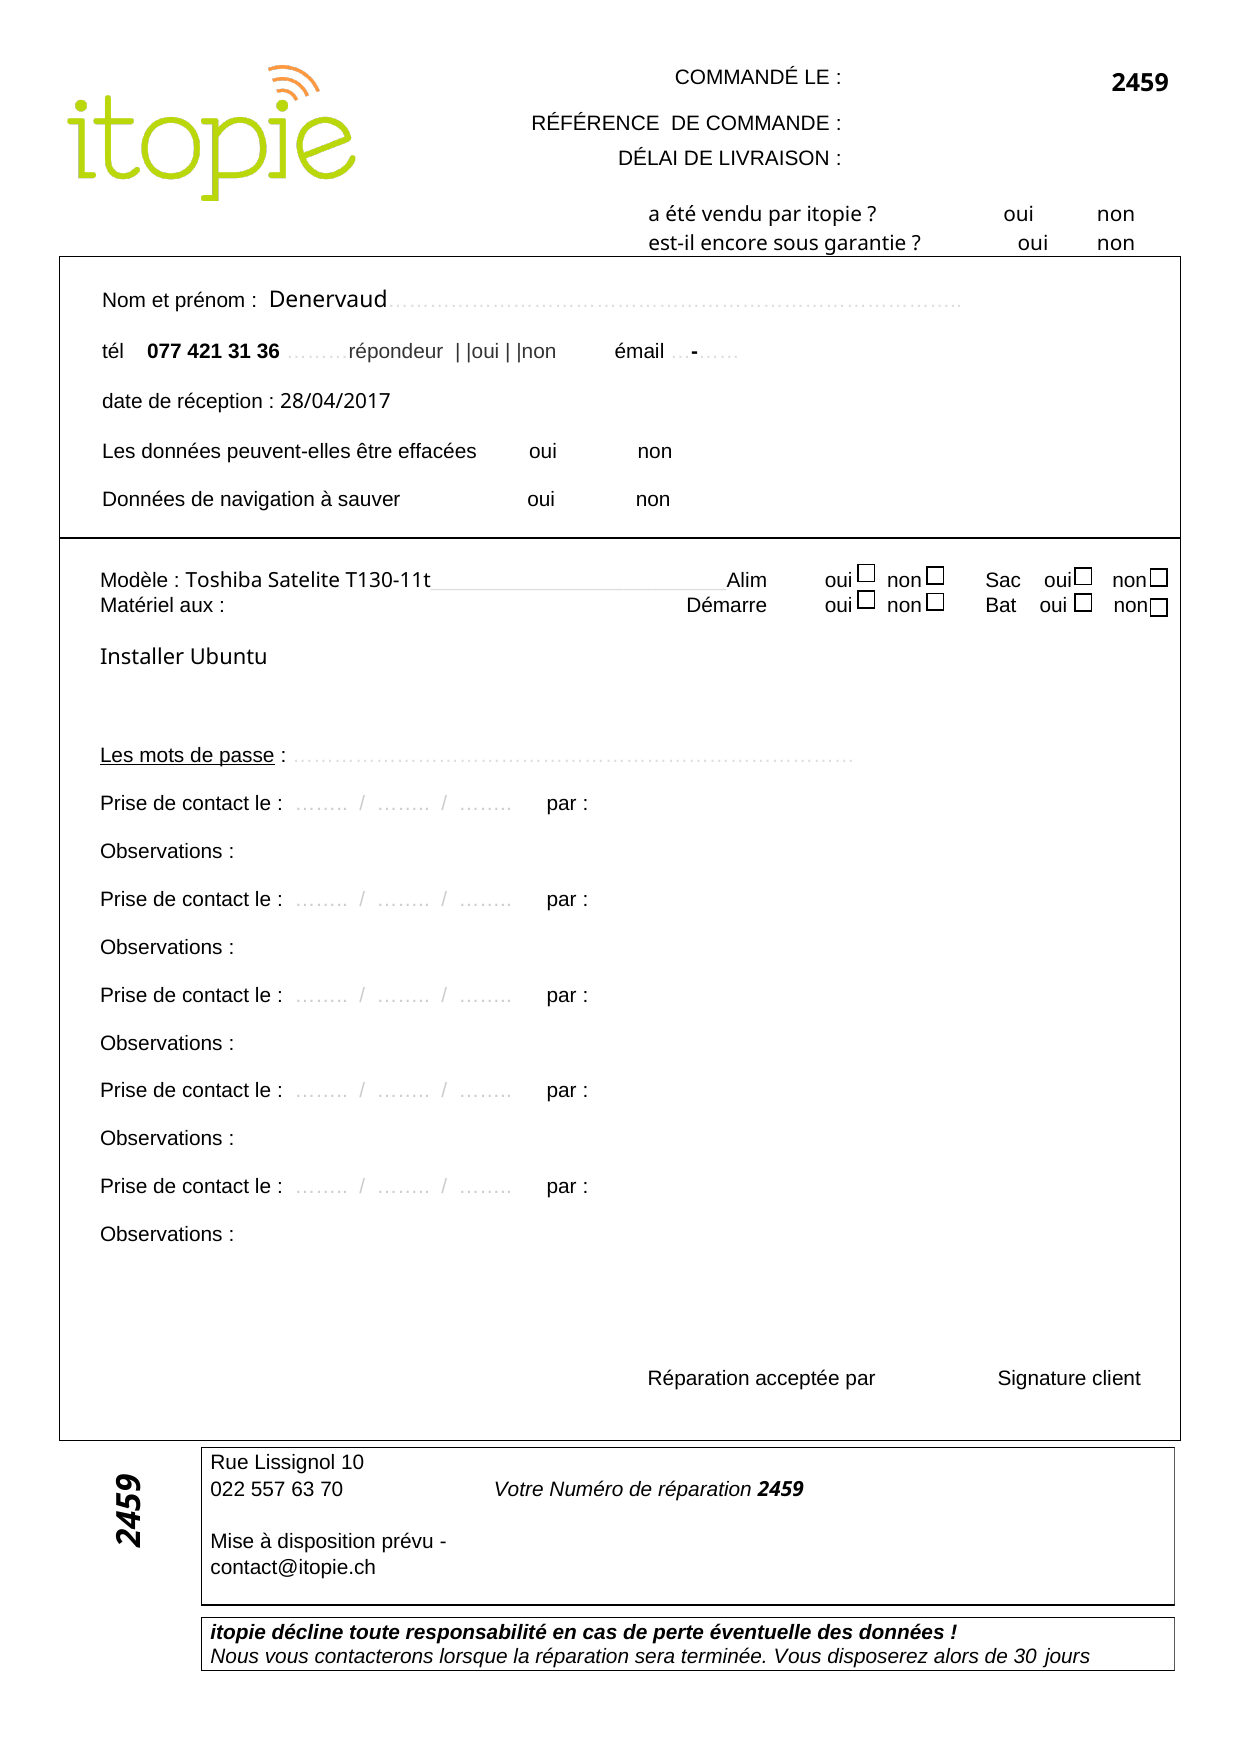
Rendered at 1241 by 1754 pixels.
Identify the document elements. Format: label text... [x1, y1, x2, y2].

table_cell DÉLAI DE LIVRAISON : [490, 140, 847, 175]
text Données de navigation à sauver oui non [60, 484, 1180, 511]
text Modèle : Toshiba Satelite T130-11t Alim oui non Sac oui non [60, 562, 856, 590]
table_cell RÉFÉRENCE DE COMMANDE : [490, 105, 847, 140]
text Modèle : Toshiba Satelite T130-11t Alim oui non Sac oui non [879, 562, 925, 590]
text Observations : [60, 931, 1180, 958]
text Prise de contact le : …….. / …….. / …….. par : [60, 1075, 1180, 1102]
table_header 2459 [59, 1441, 195, 1677]
text Observations : [60, 1219, 1180, 1246]
text Observations : [60, 1123, 1180, 1150]
picture [67, 65, 356, 201]
table_header COMMANDÉ LE : [490, 59, 847, 104]
text tél 077 421 31 36 ………répondeur | |oui | |non émail …-…… [60, 335, 1180, 362]
text Prise de contact le : …….. / …….. / …….. par : [60, 979, 1180, 1006]
text Nom et prénom : Denervaud……………………………………………………………………….. [60, 280, 1180, 314]
table_cell itopie décline toute responsabilité en cas de perte éventuelle des données ! Nous vous contacterons lorsque la réparation sera terminée. Vous disposerez alors de 30 jours [195, 1611, 1180, 1677]
text a été vendu par itopie ? oui non [59, 199, 1181, 228]
table_header Rue Lissignol 10 022 557 63 70 Votre Numéro de réparation 2459 Mise à disposition prévu - contact@itopie.ch [195, 1441, 1180, 1611]
table_cell [847, 105, 1180, 140]
text Modèle : Toshiba Satelite T130-11t Alim oui non Sac oui non [948, 562, 1180, 590]
text Prise de contact le : …….. / …….. / …….. par : [60, 883, 1180, 911]
text est-il encore sous garantie ? oui non [59, 228, 1181, 256]
text Réparation acceptée par Signature client [60, 1363, 1180, 1390]
table_cell [847, 140, 1180, 175]
text Les données peuvent-elles être effacées oui non [60, 436, 1180, 463]
text Observations : [60, 1027, 1180, 1054]
text Les mots de passe : ……………………………………………………………………… [60, 740, 1180, 767]
text Prise de contact le : …….. / …….. / …….. par : [60, 1171, 1180, 1198]
table_header 2459 [847, 59, 1180, 104]
text Matériel aux : Démarre oui non Bat oui non [60, 590, 1180, 617]
text Observations : [60, 836, 1180, 863]
text date de réception : 28/04/2017 [60, 383, 1180, 415]
text Prise de contact le : …….. / …….. / …….. par : [60, 788, 1180, 815]
text Installer Ubuntu [60, 638, 1180, 671]
